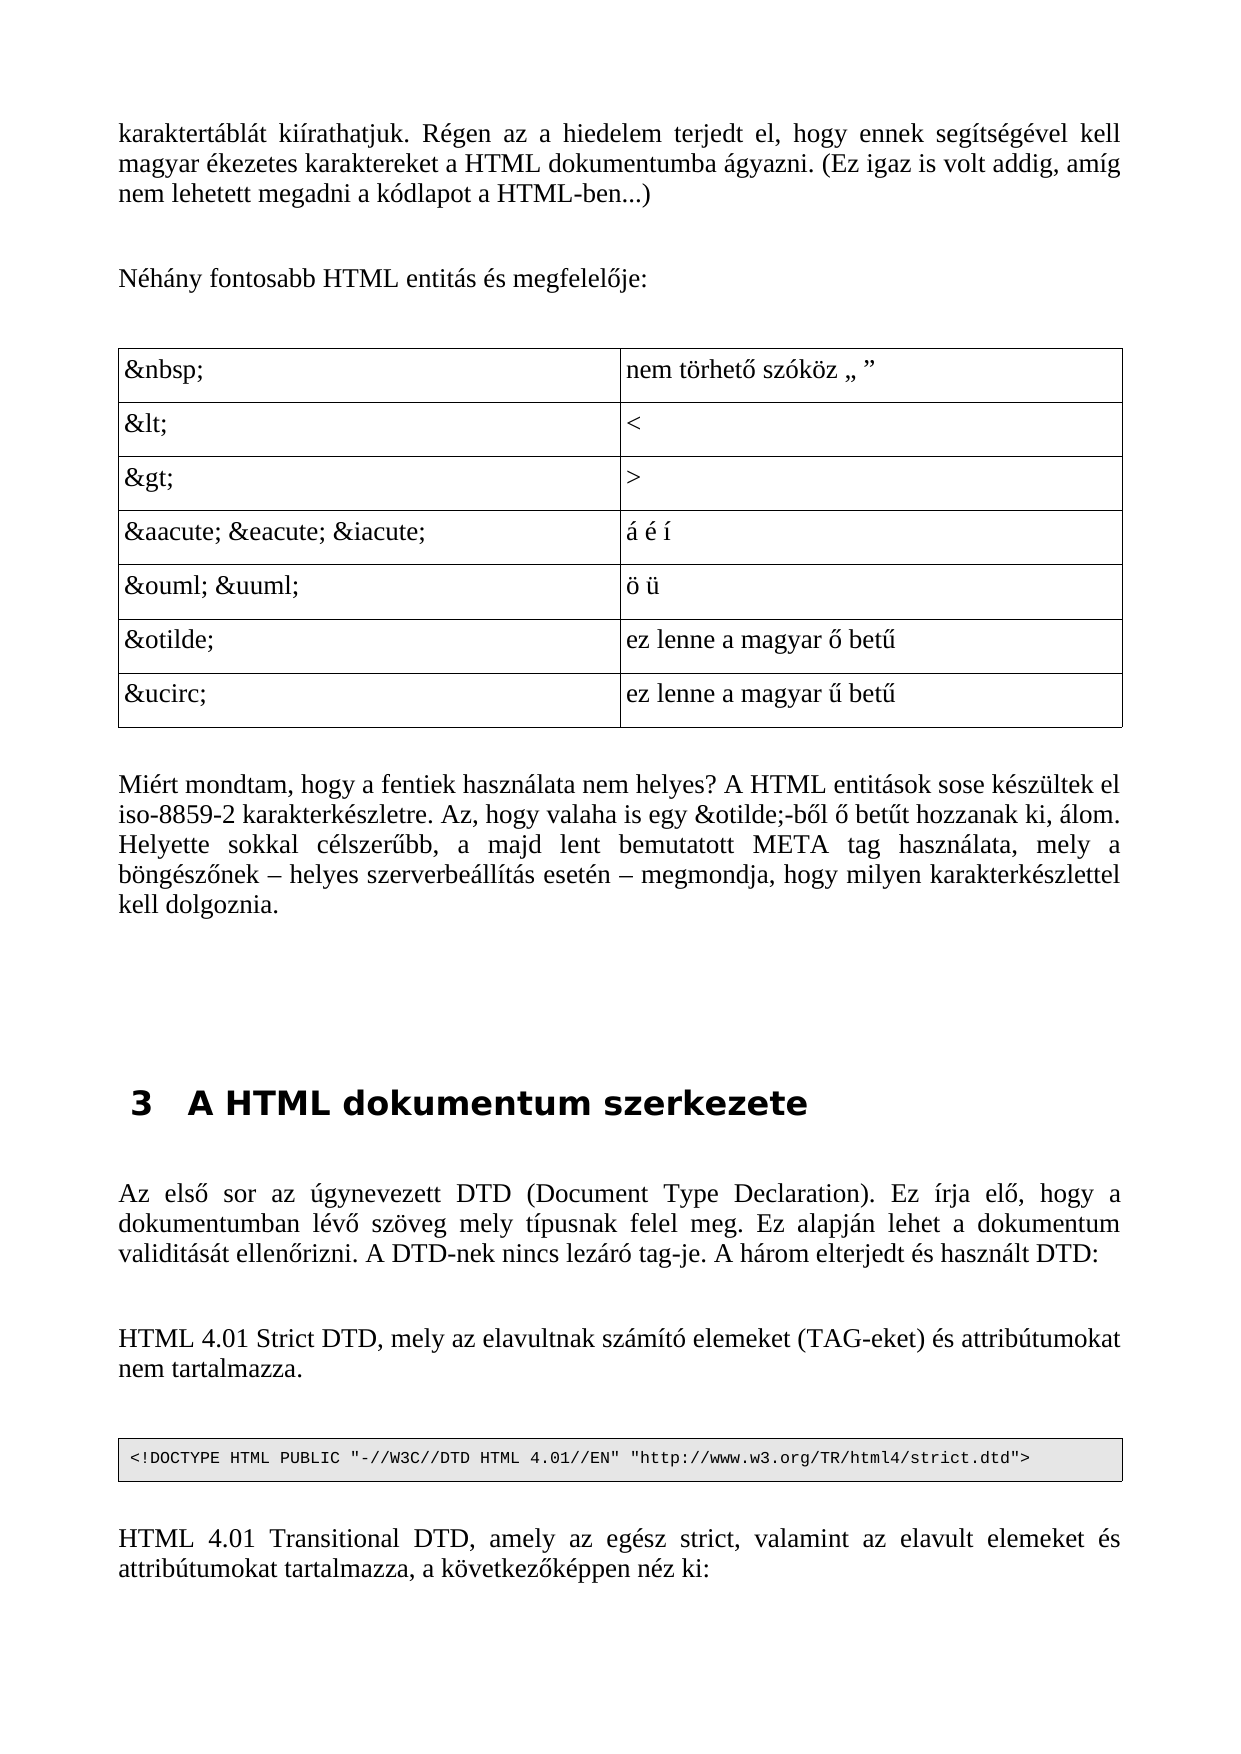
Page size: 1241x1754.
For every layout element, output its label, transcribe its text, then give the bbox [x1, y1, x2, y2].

table_cell ez lenne a magyar ű betű [621, 674, 1122, 727]
table_cell &lt; [119, 403, 620, 456]
text <!DOCTYPE HTML PUBLIC "-//W3C//DTD HTML 4.01//EN" "http://www.w3.org/TR/html4/strict.dtd"> [119, 1439, 1122, 1481]
table_cell &ucirc; [119, 674, 620, 727]
text karaktertáblát kiírathatjuk. Régen az a hiedelem terjedt el, hogy ennek segítségével kell magyar ékezetes karaktereket a HTML dokumentumba ágyazni. (Ez igaz is volt addig, amíg nem lehetett megadni a kódlapot a HTML-ben...) [118, 118, 1122, 208]
table_header &nbsp; [119, 349, 620, 402]
table_cell &aacute; &eacute; &iacute; [119, 511, 620, 564]
text HTML 4.01 Transitional DTD, amely az egész strict, valamint az elavult elemeket és attribútumokat tartalmazza, a következőképpen néz ki: [118, 1523, 1122, 1583]
table_cell &otilde; [119, 620, 620, 672]
table_cell < [621, 403, 1122, 456]
text HTML 4.01 Strict DTD, mely az elavultnak számító elemeket (TAG-eket) és attribútumokat nem tartalmazza. [118, 1323, 1122, 1383]
table_cell ez lenne a magyar ő betű [621, 620, 1122, 672]
subtitle A HTML dokumentum szerkezete [118, 1084, 1122, 1123]
table_cell ö ü [621, 565, 1122, 618]
table_cell &ouml; &uuml; [119, 565, 620, 618]
text Néhány fontosabb HTML entitás és megfelelője: [118, 263, 1122, 293]
table_cell á é í [621, 511, 1122, 564]
text Az első sor az úgynevezett DTD (Document Type Declaration). Ez írja elő, hogy a dokumentumban lévő szöveg mely típusnak felel meg. Ez alapján lehet a dokumentum validitását ellenőrizni. A DTD-nek nincs lezáró tag-je. A három elterjedt és használt DTD: [118, 1178, 1122, 1268]
table_header nem törhető szóköz „ ” [621, 349, 1122, 402]
text Miért mondtam, hogy a fentiek használata nem helyes? A HTML entitások sose készültek el iso-8859-2 karakterkészletre. Az, hogy valaha is egy &otilde;-ből ő betűt hozzanak ki, álom. Helyette sokkal célszerűbb, a majd lent bemutatott META tag használata, mely a böngészőnek – helyes szerverbeállítás esetén – megmondja, hogy milyen karakterkészlettel kell dolgoznia. [118, 769, 1122, 919]
table_cell &gt; [119, 457, 620, 510]
table_cell > [621, 457, 1122, 510]
